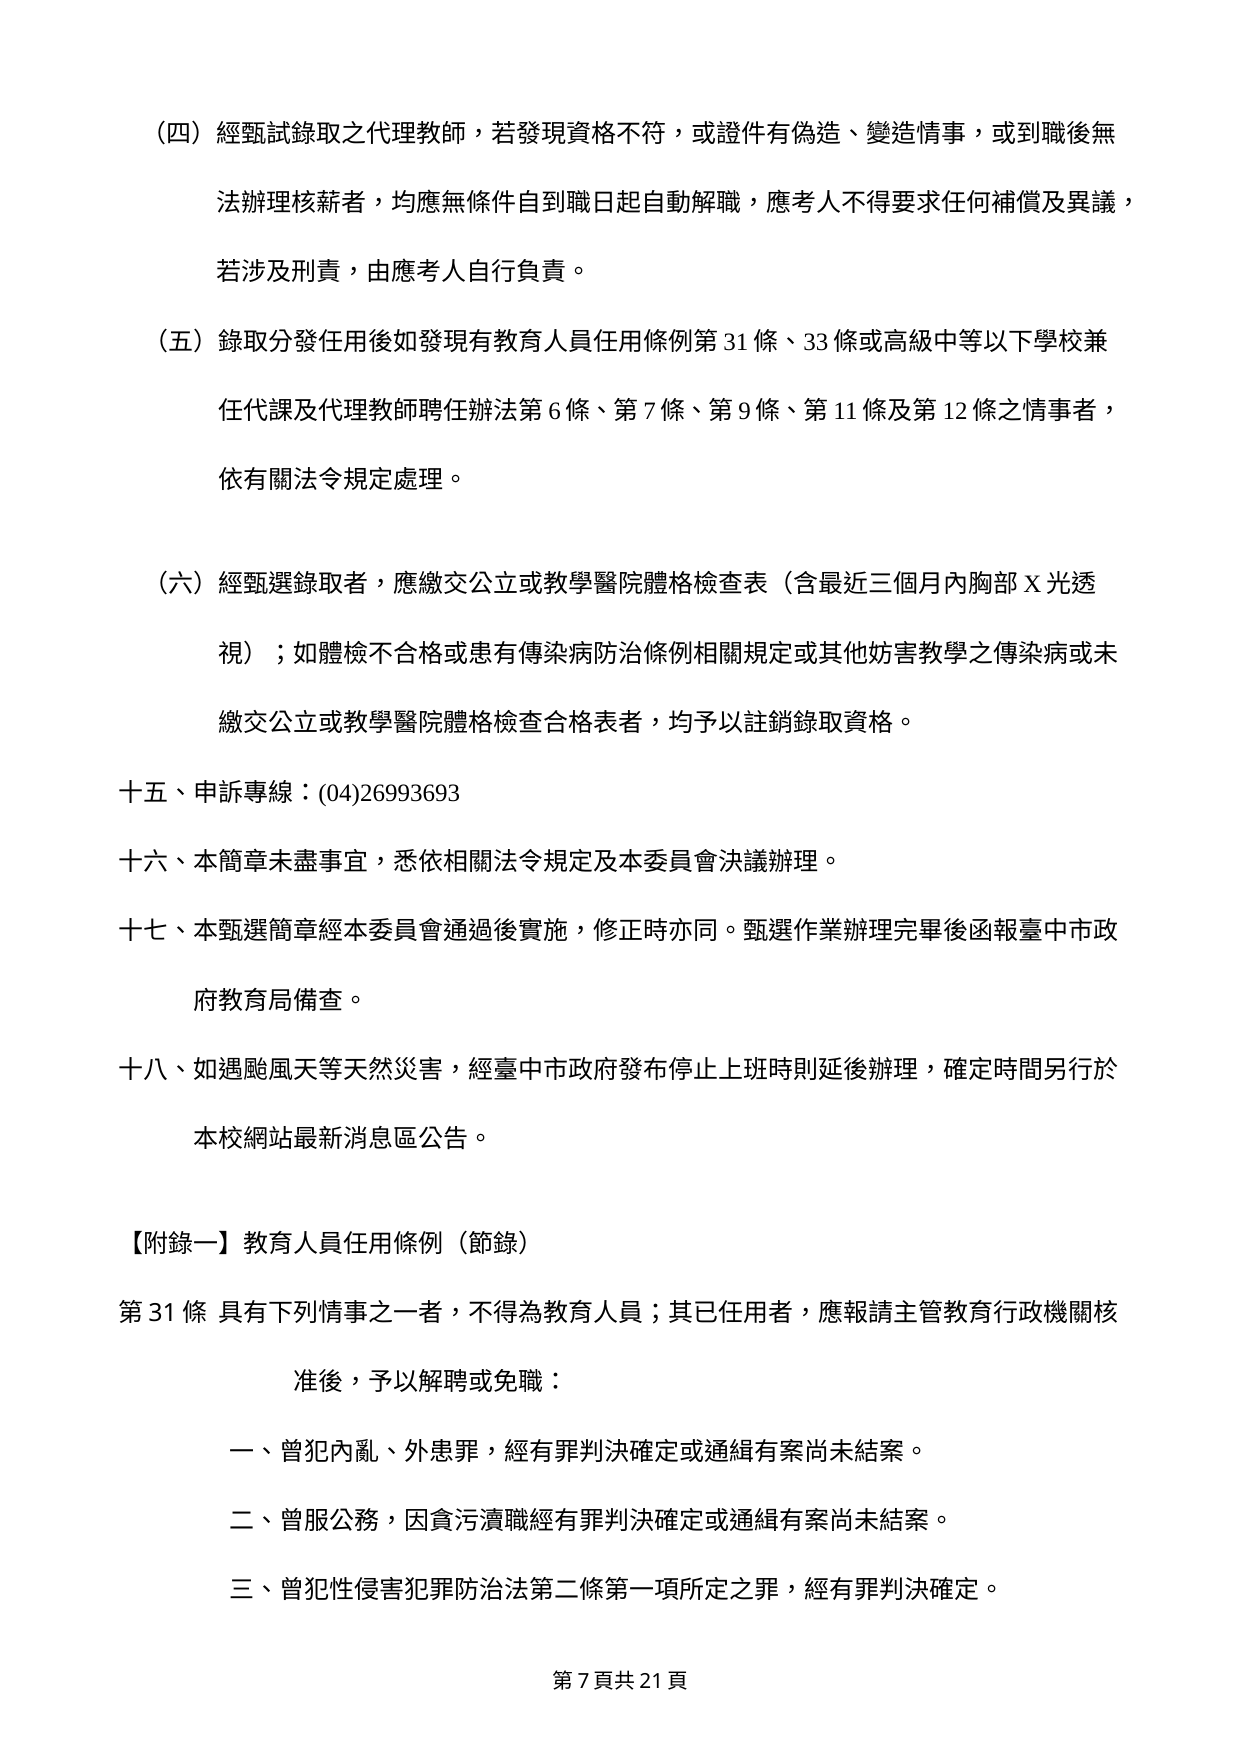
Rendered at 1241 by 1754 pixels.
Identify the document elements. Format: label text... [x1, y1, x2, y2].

text 十七、本甄選簡章經本委員會通過後實施，修正時亦同。甄選作業辦理完畢後函報臺中市政府教育局備查。 [118, 894, 1122, 1033]
text 十五、申訴專線：(04)26993693 [118, 756, 1122, 825]
text 第31條 具有下列情事之一者，不得為教育人員；其已任用者，應報請主管教育行政機關核准後，予以解聘或免職： [118, 1276, 1122, 1414]
text 十八、如遇颱風天等天然災害，經臺中市政府發布停止上班時則延後辦理，確定時間另行於本校網站最新消息區公告。 [118, 1033, 1122, 1172]
text 【附錄一】教育人員任用條例（節錄） [118, 1206, 1122, 1276]
text 三、曾犯性侵害犯罪防治法第二條第一項所定之罪，經有罪判決確定。 [118, 1553, 1122, 1623]
text 二、曾服公務，因貪污瀆職經有罪判決確定或通緝有案尚未結案。 [118, 1484, 1122, 1553]
text 一、曾犯內亂、外患罪，經有罪判決確定或通緝有案尚未結案。 [118, 1414, 1122, 1484]
text （五）錄取分發任用後如發現有教育人員任用條例第31條、33條或高級中等以下學校兼任代課及代理教師聘任辦法第6條、第7條、第9條、第11條及第12條之情事者，依有關法令規定處理。 [143, 304, 1122, 513]
text （六）經甄選錄取者，應繳交公立或教學醫院體格檢查表（含最近三個月內胸部X光透視）；如體檢不合格或患有傳染病防治條例相關規定或其他妨害教學之傳染病或未繳交公立或教學醫院體格檢查合格表者，均予以註銷錄取資格。 [143, 547, 1122, 756]
text （四）經甄試錄取之代理教師，若發現資格不符，或證件有偽造、變造情事，或到職後無法辦理核薪者，均應無條件自到職日起自動解職，應考人不得要求任何補償及異議，若涉及刑責，由應考人自行負責。 [141, 96, 1122, 304]
text 十六、本簡章未盡事宜，悉依相關法令規定及本委員會決議辦理。 [118, 825, 1122, 894]
